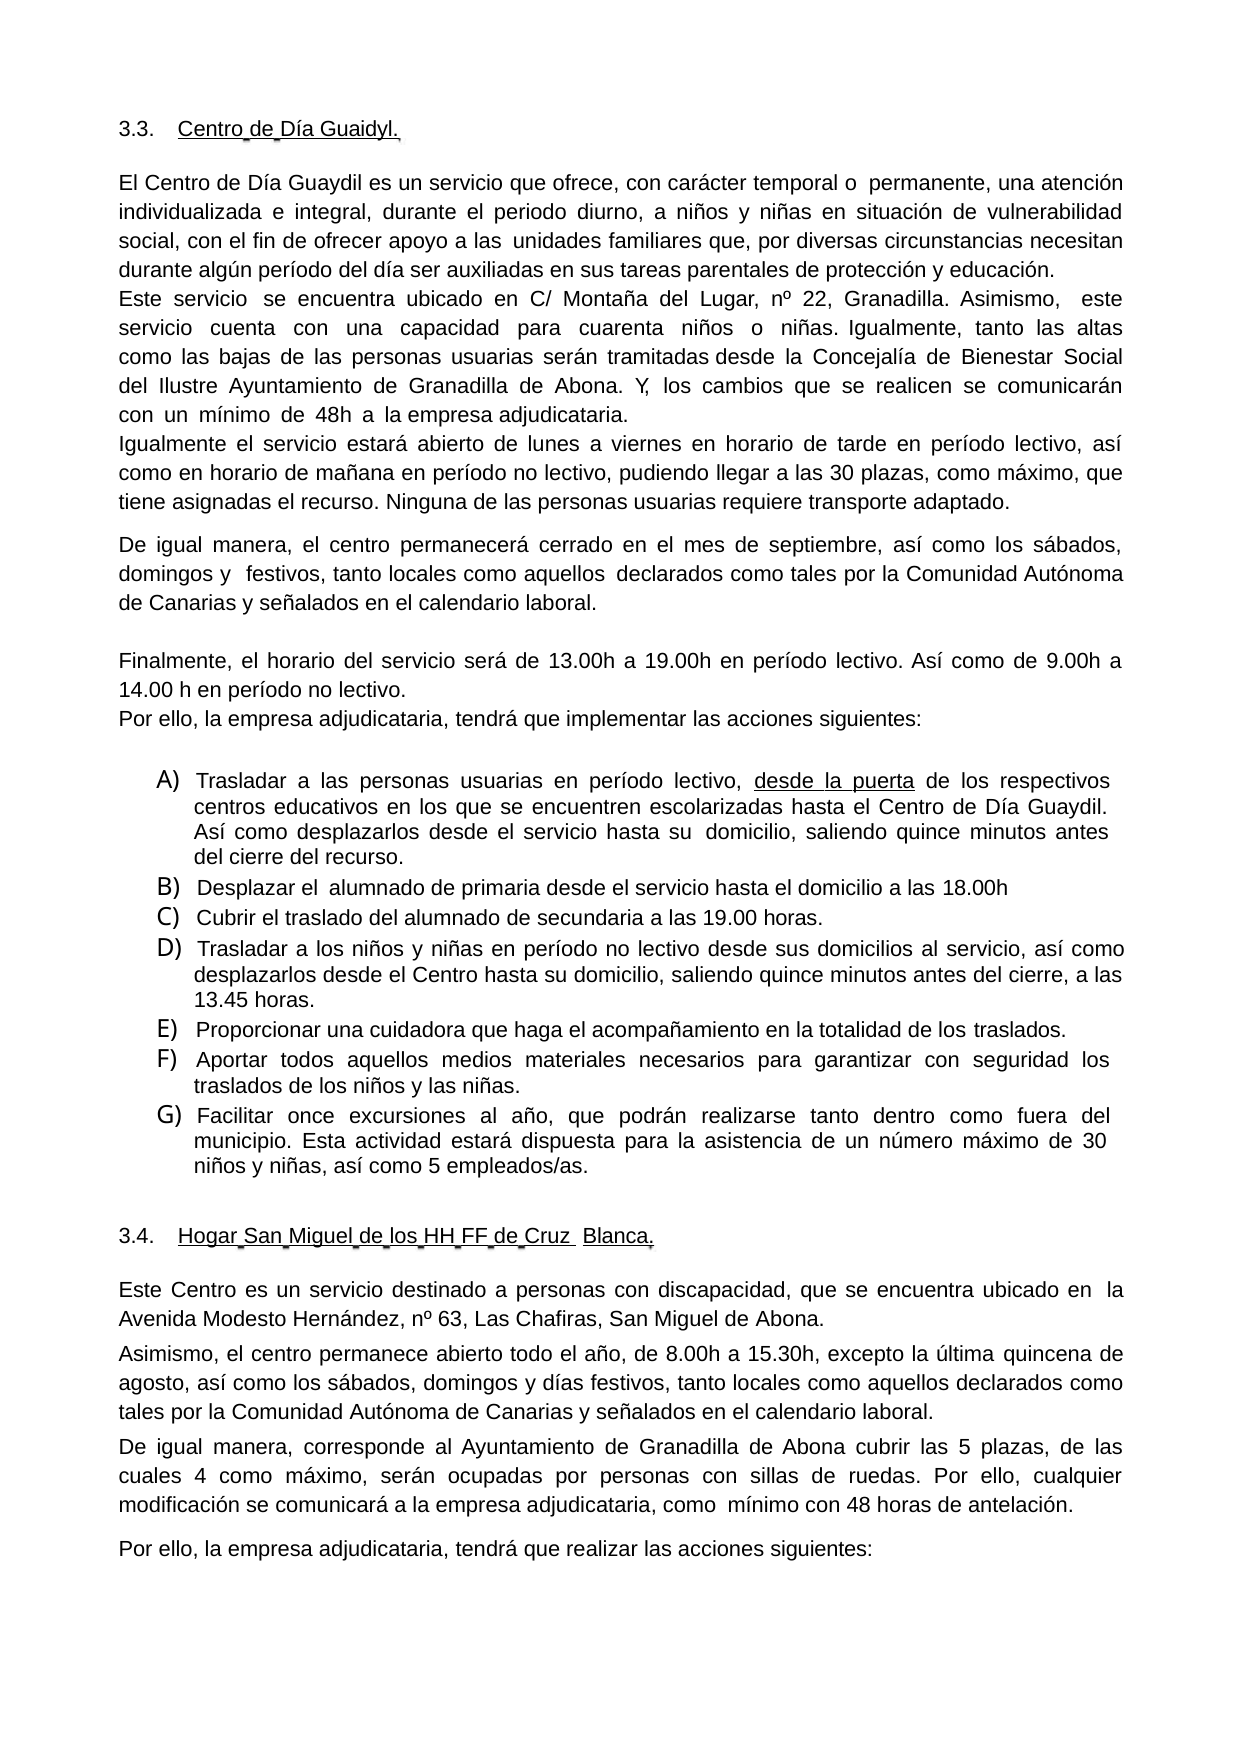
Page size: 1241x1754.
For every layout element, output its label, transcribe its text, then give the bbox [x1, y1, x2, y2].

text E) Proporcionar una cuidadora que haga el acompañamiento en la totalidad de los traslados. [156, 1017, 1089, 1042]
text De igual manera, el centro permanecerá cerrado en el mes de septiembre, así como los sábados, [118, 533, 1147, 558]
text domingos y festivos, tanto locales como aquellos declarados como tales por la Comunidad Autónoma [118, 562, 1147, 587]
text niños y niñas, así como 5 empleados/as. [194, 1154, 1132, 1179]
text de Canarias y señalados en el calendario laboral. [118, 591, 1147, 616]
text tales por la Comunidad Autónoma de Canarias y señalados en el calendario laboral. [118, 1400, 1148, 1424]
text F) Aportar todos aquellos medios materiales necesarios para garantizar con seguridad los [156, 1048, 1132, 1073]
text B) Desplazar el alumnado de primaria desde el servicio hasta el domicilio a las 18.00h [156, 875, 1029, 900]
text A) Trasladar a las personas usuarias en período lectivo, desde la puerta de los respectivos [156, 769, 1133, 794]
text G) Facilitar once excursiones al año, que podrán realizarse tanto dentro como fuera del [156, 1103, 1132, 1128]
text 14.00 h en período no lectivo. [118, 678, 431, 703]
text Finalmente, el horario del servicio será de 13.00h a 19.00h en período lectivo. Así como de 9.00h a [118, 649, 1145, 674]
text 3.4. Hogar San Miguel de los HH FF de Cruz Blanca. [118, 1224, 673, 1248]
text con un mínimo de 48h a la empresa adjudicataria. [118, 403, 1148, 427]
text Por ello, la empresa adjudicataria, tendrá que realizar las acciones siguientes: [118, 1536, 897, 1561]
text C) Cubrir el traslado del alumnado de secundaria a las 19.00 horas. [156, 905, 845, 930]
text agosto, así como los sábados, domingos y días festivos, tanto locales como aquellos declarados como [118, 1371, 1148, 1396]
text individualizada e integral, durante el periodo diurno, a niños y niñas en situación de vulnerabilidad [118, 200, 1148, 224]
text traslados de los niños y las niñas. [194, 1074, 546, 1099]
text Este servicio se encuentra ubicado en C/ Montaña del Lugar, nº 22, Granadilla. Asimismo, este [118, 287, 1148, 312]
text municipio. Esta actividad estará dispuesta para la asistencia de un número máximo de 30 [194, 1129, 1132, 1153]
text 13.45 horas. [193, 988, 340, 1012]
text 3.3. Centro de Día Guaidyl. [118, 117, 423, 141]
text Igualmente el servicio estará abierto de lunes a viernes en horario de tarde en período lectivo, así [118, 432, 1146, 456]
text centros educativos en los que se encuentren escolarizadas hasta el Centro de Día Guaydil. [194, 794, 1133, 819]
text De igual manera, corresponde al Ayuntamiento de Granadilla de Abona cubrir las 5 plazas, de las [118, 1435, 1147, 1459]
text D) Trasladar a los niños y niñas en período no lectivo desde sus domicilios al servicio, así como [156, 936, 1147, 961]
text Por ello, la empresa adjudicataria, tendrá que implementar las acciones siguientes: [118, 707, 946, 732]
text modificación se comunicará a la empresa adjudicataria, como mínimo con 48 horas de antelación. [118, 1493, 1147, 1517]
text como en horario de mañana en período no lectivo, pudiendo llegar a las 30 plazas, como máximo, que [118, 461, 1146, 485]
text como las bajas de las personas usuarias serán tramitadas desde la Concejalía de Bienestar Social [118, 345, 1148, 369]
text El Centro de Día Guaydil es un servicio que ofrece, con carácter temporal o permanente, una atención [118, 171, 1148, 196]
text del cierre del recurso. [194, 845, 1133, 869]
text social, con el fin de ofrecer apoyo a las unidades familiares que, por diversas circunstancias necesitan [118, 229, 1148, 253]
text desplazarlos desde el Centro hasta su domicilio, saliendo quince minutos antes del cierre, a las [193, 963, 1146, 987]
text servicio cuenta con una capacidad para cuarenta niños o niñas. Igualmente, tanto las altas [118, 316, 1148, 341]
text Así como desplazarlos desde el servicio hasta su domicilio, saliendo quince minutos antes [194, 820, 1133, 844]
text tiene asignadas el recurso. Ninguna de las personas usuarias requiere transporte adaptado. [118, 490, 1146, 514]
text del Ilustre Ayuntamiento de Granadilla de Abona. Y, los cambios que se realicen se comunicarán [118, 374, 1148, 398]
text Asimismo, el centro permanece abierto todo el año, de 8.00h a 15.30h, excepto la última quincena de [118, 1342, 1148, 1367]
text Avenida Modesto Hernández, nº 63, Las Chafiras, San Miguel de Abona. [118, 1307, 1148, 1332]
text cuales 4 como máximo, serán ocupadas por personas con sillas de ruedas. Por ello, cualquier [118, 1464, 1147, 1488]
text Este Centro es un servicio destinado a personas con discapacidad, que se encuentra ubicado en la [118, 1278, 1148, 1303]
text durante algún período del día ser auxiliadas en sus tareas parentales de protección y educación. [118, 258, 1148, 282]
